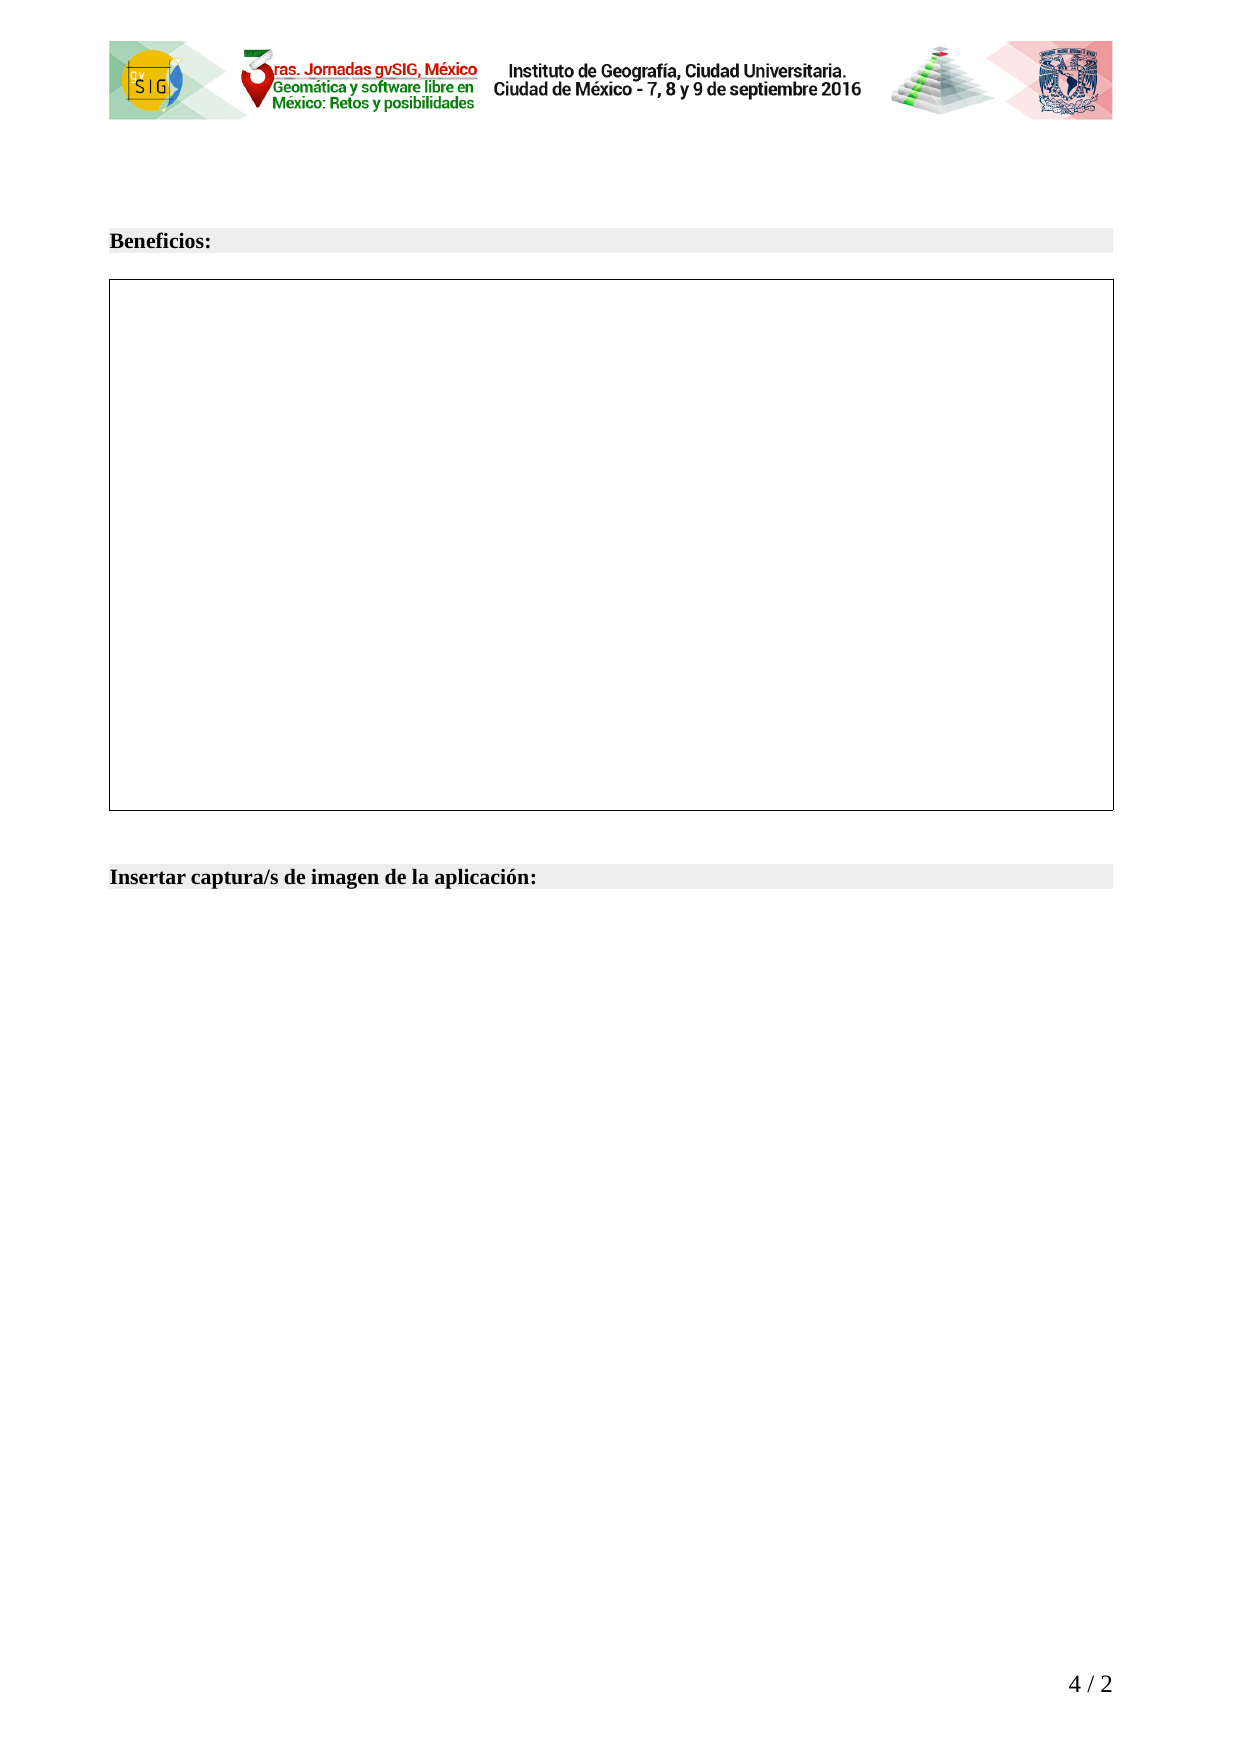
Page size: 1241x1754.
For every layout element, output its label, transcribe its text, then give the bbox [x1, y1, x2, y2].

table_header [110, 280, 1113, 810]
picture [109, 41, 1113, 120]
text Beneficios: [109, 228, 1113, 253]
text Insertar captura/s de imagen de la aplicación: [109, 864, 1113, 889]
